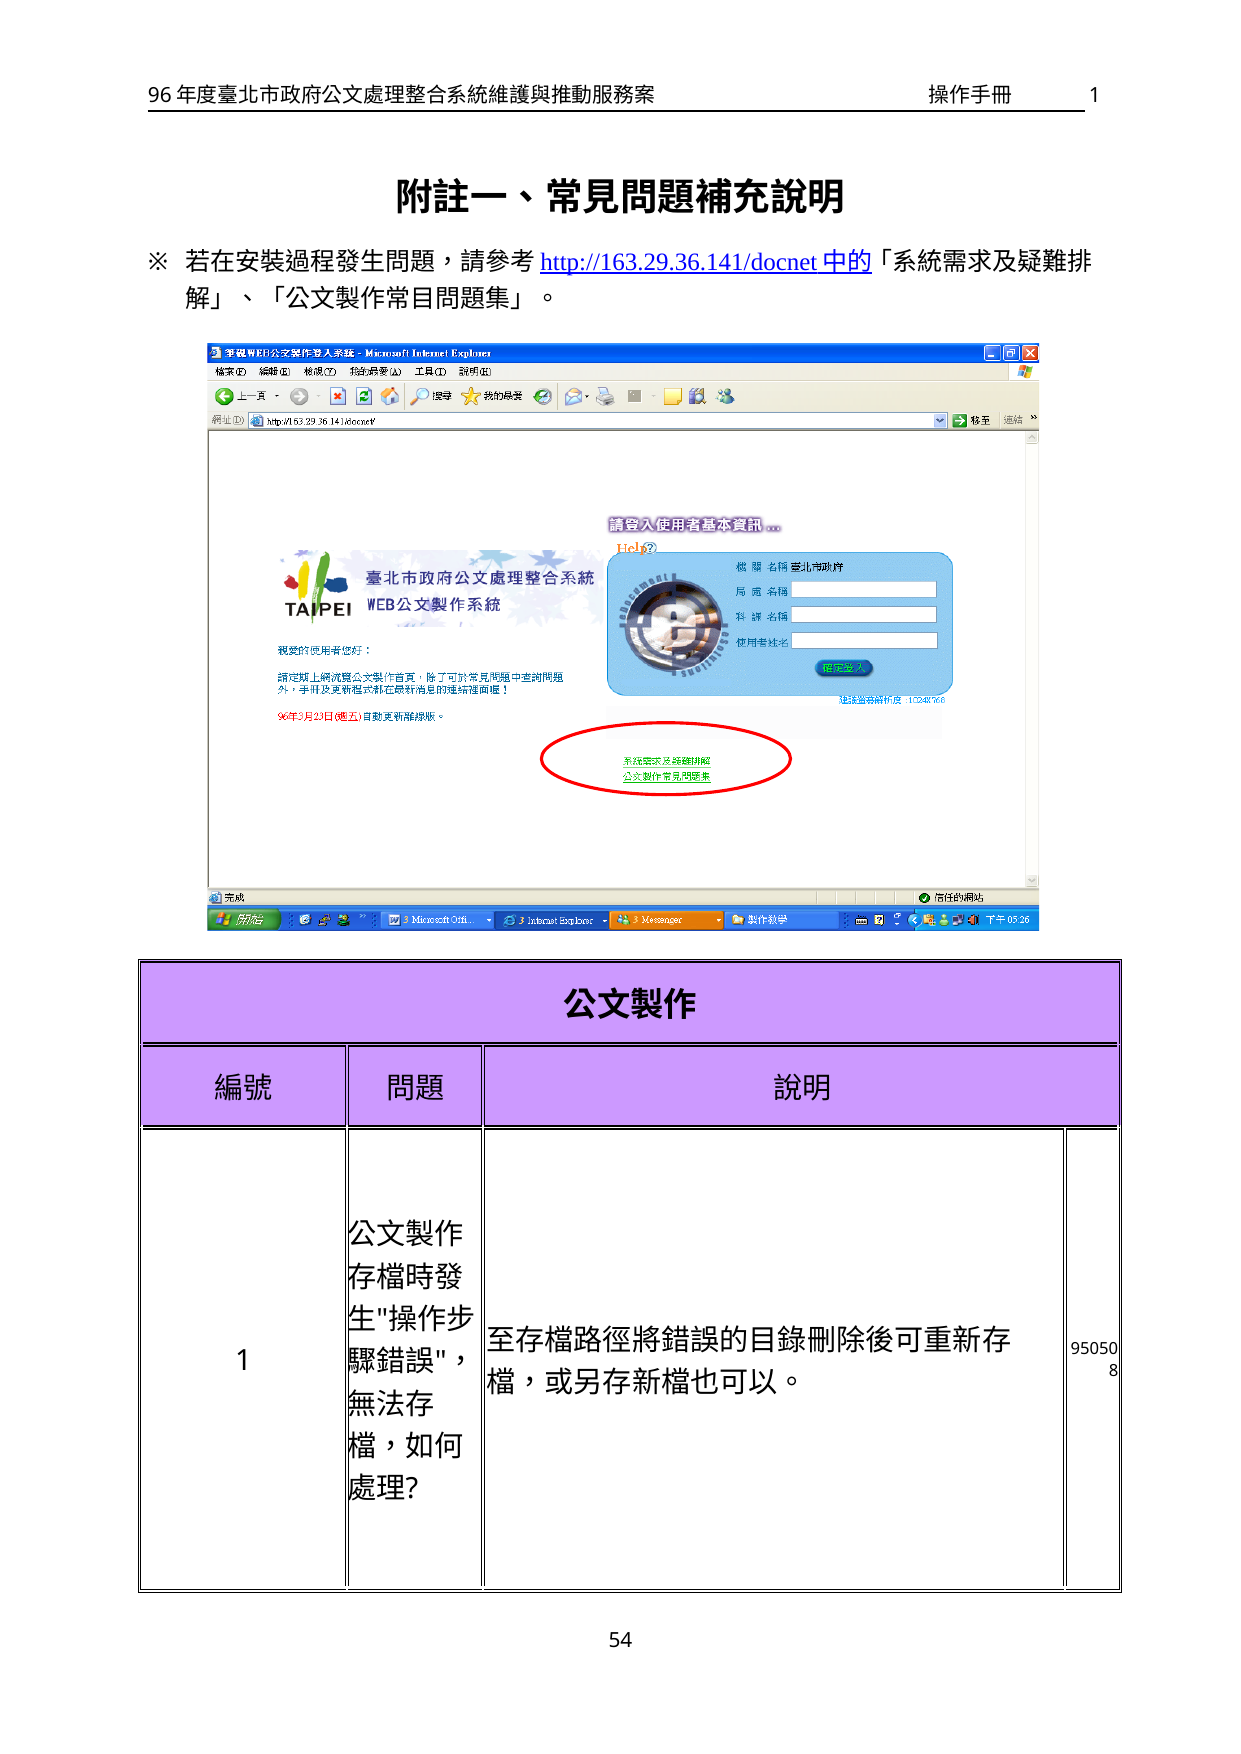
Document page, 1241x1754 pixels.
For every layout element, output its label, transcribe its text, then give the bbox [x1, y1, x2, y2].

table_cell 公文製作存檔時發生"操作步驟錯誤"，無法存檔，如何處理? [347, 1125, 483, 1588]
subtitle 附註一、常見問題補充說明 [148, 167, 1092, 221]
table_cell 編號 [140, 1042, 347, 1125]
table_cell 1 [140, 1125, 347, 1588]
picture [207, 343, 1040, 931]
table_cell 至存檔路徑將錯誤的目錄刪除後可重新存檔，或另存新檔也可以。 [483, 1126, 1065, 1588]
table_cell 問題 [349, 1047, 481, 1125]
table_cell 950508 [1065, 1125, 1121, 1588]
list 若在安裝過程發生問題，請參考http://163.29.36.141/docnet中的「系統需求及疑難排解」、「公文製作常目問題集」。 [148, 242, 1092, 314]
table_header 公文製作 [141, 963, 1119, 1042]
table_cell 說明 [483, 1042, 1121, 1125]
